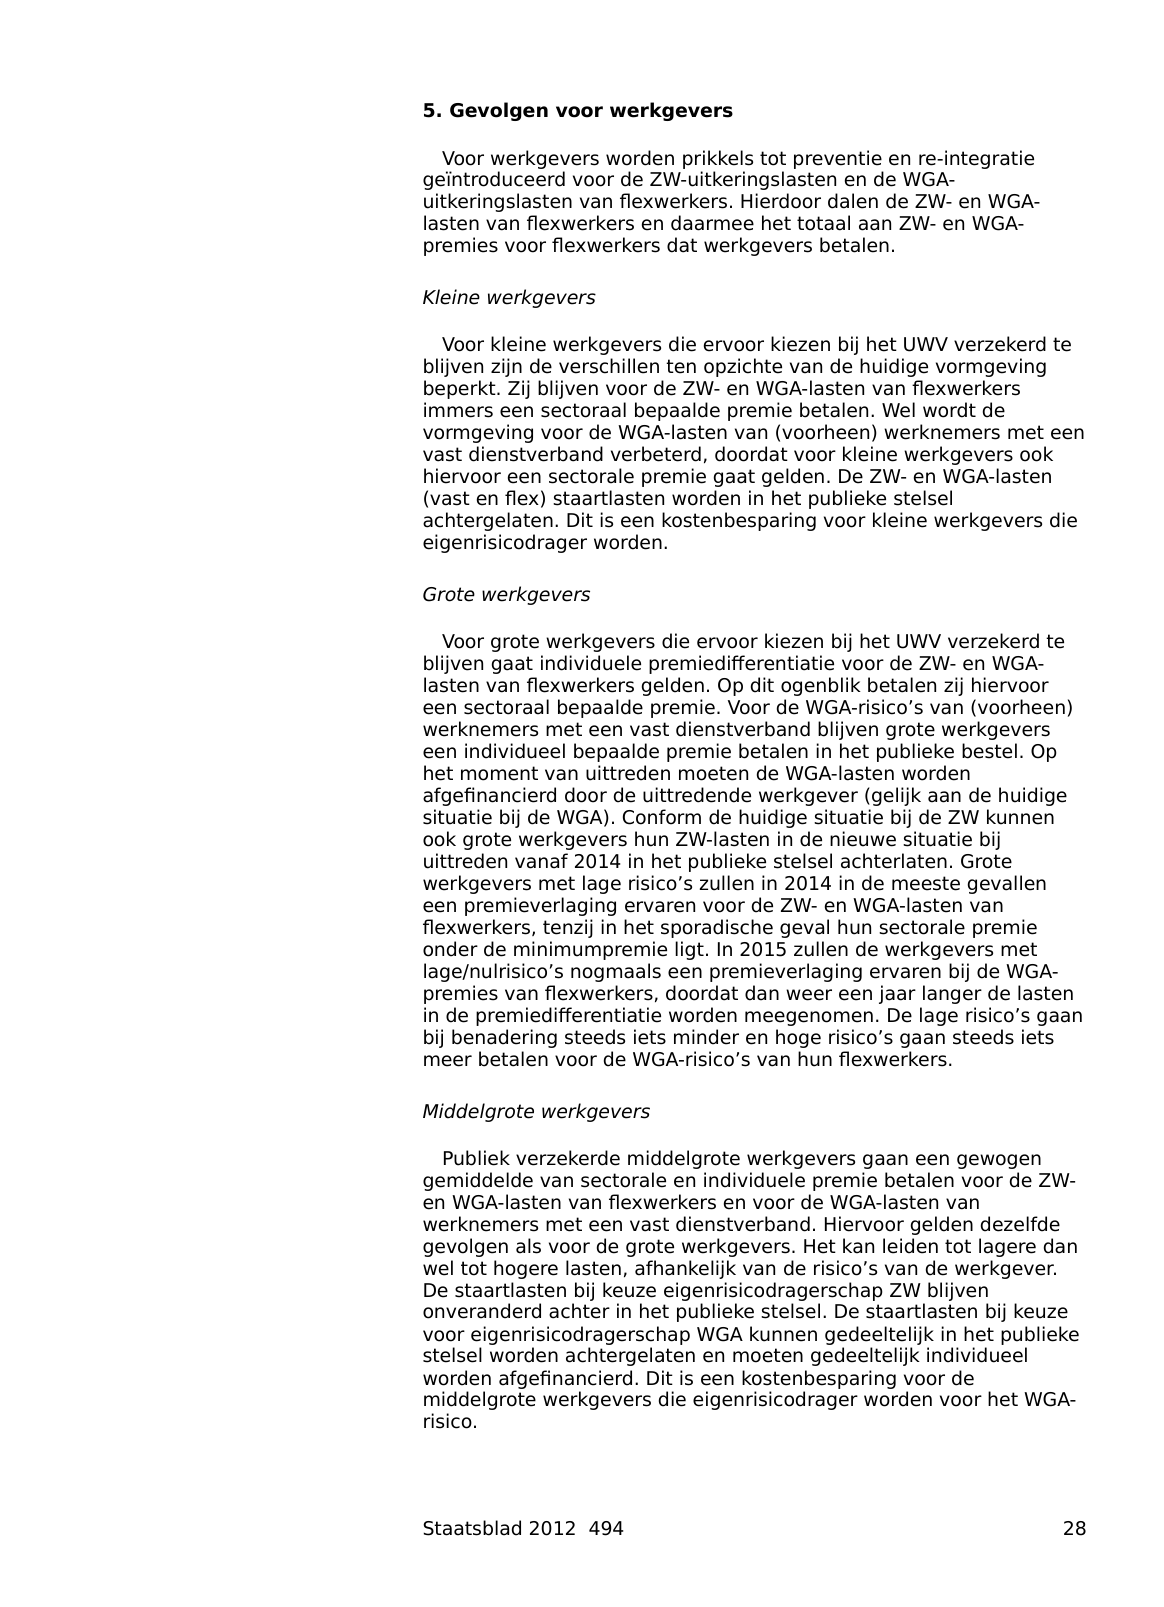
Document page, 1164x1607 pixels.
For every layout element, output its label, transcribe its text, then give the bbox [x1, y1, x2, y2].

subtitle Grote werkgevers [422, 584, 1087, 606]
subtitle 5. Gevolgen voor werkgevers [422, 100, 1087, 122]
text Publiek verzekerde middelgrote werkgevers gaan een gewogen gemiddelde van sectorale en individuele premie betalen voor de ZW- en WGA-lasten van flexwerkers en voor de WGA-lasten van werknemers met een vast dienstverband. Hiervoor gelden dezelfde gevolgen als voor de grote werkgevers. Het kan leiden tot lagere dan wel tot hogere lasten, afhankelijk van de risico’s van de werkgever. De staartlasten bij keuze eigenrisicodragerschap ZW blijven onveranderd achter in het publieke stelsel. De staartlasten bij keuze voor eigenrisicodragerschap WGA kunnen gedeeltelijk in het publieke stelsel worden achtergelaten en moeten gedeeltelijk individueel worden afgefinancierd. Dit is een kostenbesparing voor de middelgrote werkgevers die eigenrisicodrager worden voor het WGA-risico. [422, 1148, 1087, 1433]
text Voor werkgevers worden prikkels tot preventie en re-integratie geïntroduceerd voor de ZW-uitkeringslasten en de WGA-uitkeringslasten van flexwerkers. Hierdoor dalen de ZW- en WGA- lasten van flexwerkers en daarmee het totaal aan ZW- en WGA- premies voor flexwerkers dat werkgevers betalen. [422, 147, 1087, 257]
subtitle Middelgrote werkgevers [422, 1101, 1087, 1123]
text Voor kleine werkgevers die ervoor kiezen bij het UWV verzekerd te blijven zijn de verschillen ten opzichte van de huidige vormgeving beperkt. Zij blijven voor de ZW- en WGA-lasten van flexwerkers immers een sectoraal bepaalde premie betalen. Wel wordt de vormgeving voor de WGA-lasten van (voorheen) werknemers met een vast dienstverband verbeterd, doordat voor kleine werkgevers ook hiervoor een sectorale premie gaat gelden. De ZW- en WGA-lasten (vast en flex) staartlasten worden in het publieke stelsel achtergelaten. Dit is een kostenbesparing voor kleine werkgevers die eigenrisicodrager worden. [422, 334, 1087, 554]
text Voor grote werkgevers die ervoor kiezen bij het UWV verzekerd te blijven gaat individuele premiedifferentiatie voor de ZW- en WGA- lasten van flexwerkers gelden. Op dit ogenblik betalen zij hiervoor een sectoraal bepaalde premie. Voor de WGA-risico’s van (voorheen) werknemers met een vast dienstverband blijven grote werkgevers een individueel bepaalde premie betalen in het publieke bestel. Op het moment van uittreden moeten de WGA-lasten worden afgefinancierd door de uittredende werkgever (gelijk aan de huidige situatie bij de WGA). Conform de huidige situatie bij de ZW kunnen ook grote werkgevers hun ZW-lasten in de nieuwe situatie bij uittreden vanaf 2014 in het publieke stelsel achterlaten. Grote werkgevers met lage risico’s zullen in 2014 in de meeste gevallen een premieverlaging ervaren voor de ZW- en WGA-lasten van flexwerkers, tenzij in het sporadische geval hun sectorale premie onder de minimumpremie ligt. In 2015 zullen de werkgevers met lage/nulrisico’s nogmaals een premieverlaging ervaren bij de WGA-premies van flexwerkers, doordat dan weer een jaar langer de lasten in de premiedifferentiatie worden meegenomen. De lage risico’s gaan bij benadering steeds iets minder en hoge risico’s gaan steeds iets meer betalen voor de WGA-risico’s van hun flexwerkers. [422, 631, 1087, 1071]
subtitle Kleine werkgevers [422, 287, 1087, 309]
